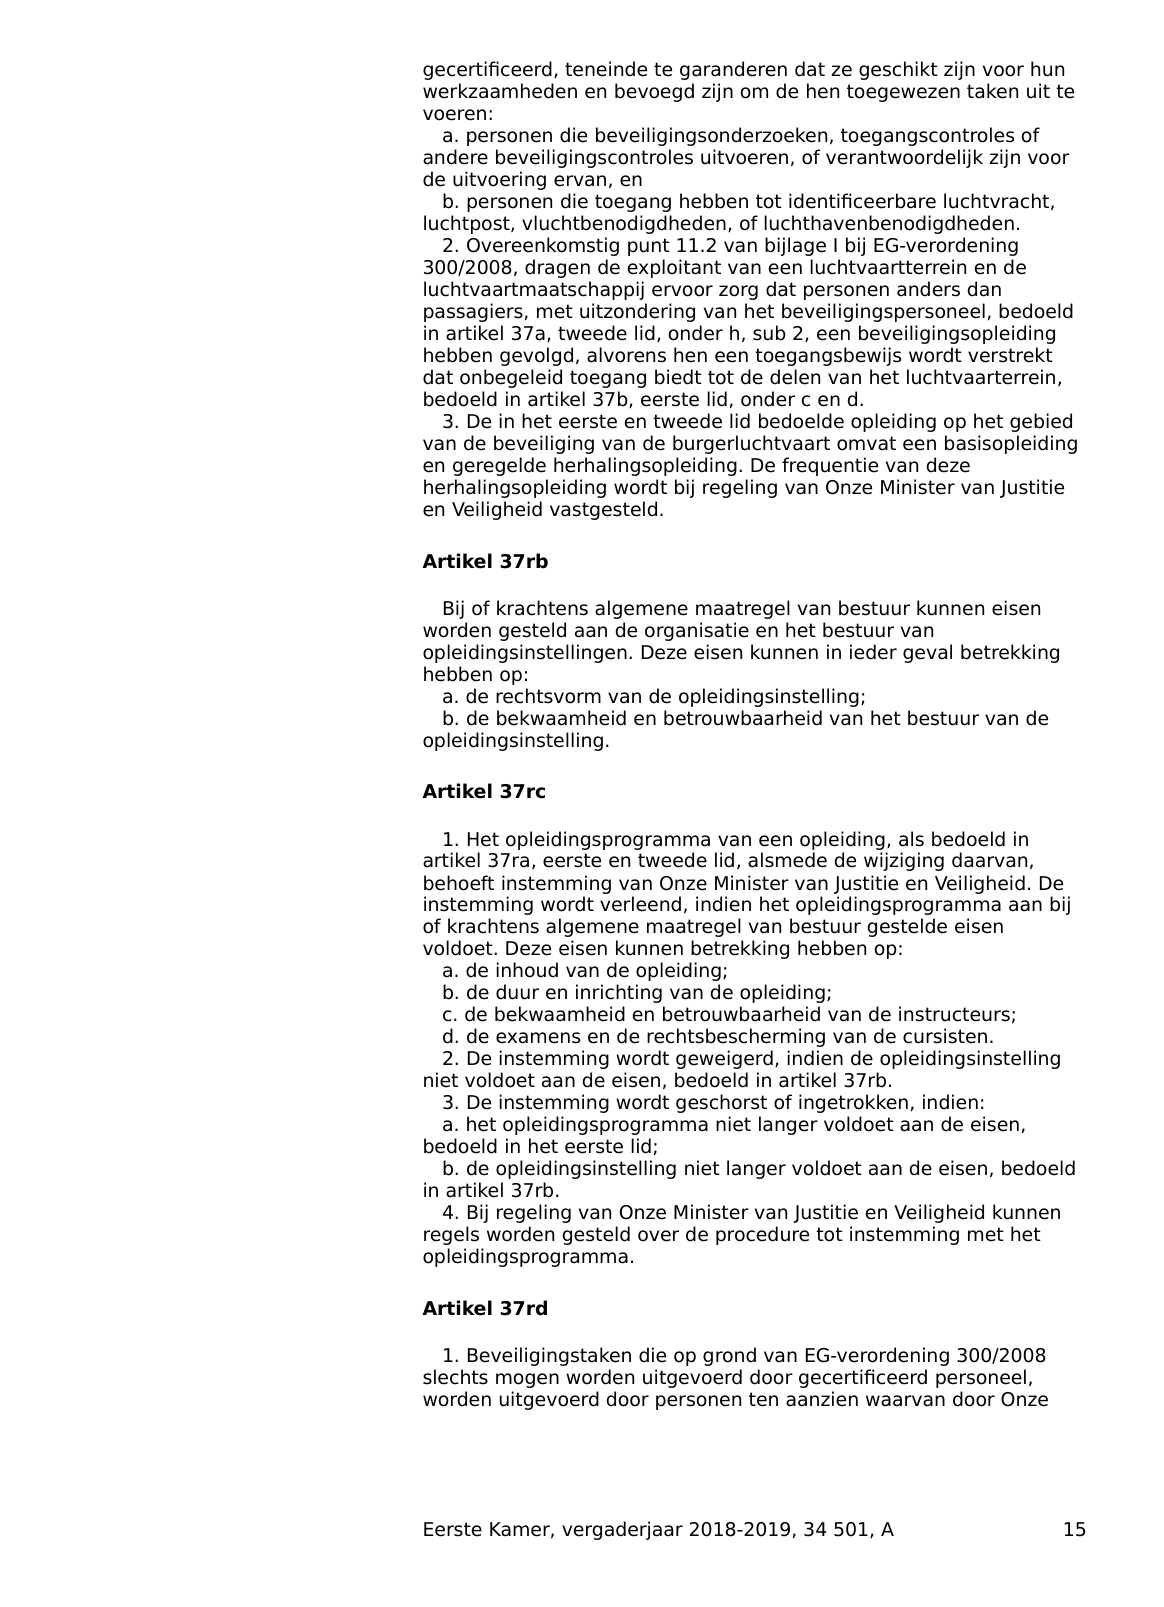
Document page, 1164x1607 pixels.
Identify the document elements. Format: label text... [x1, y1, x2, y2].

text 3. De instemming wordt geschorst of ingetrokken, indien: [422, 1092, 1087, 1114]
text 2. Overeenkomstig punt 11.2 van bijlage I bij EG-verordening 300/2008, dragen de exploitant van een luchtvaartterrein en de luchtvaartmaatschappij ervoor zorg dat personen anders dan passagiers, met uitzondering van het beveiligingspersoneel, bedoeld in artikel 37a, tweede lid, onder h, sub 2, een beveiligingsopleiding hebben gevolgd, alvorens hen een toegangsbewijs wordt verstrekt dat onbegeleid toegang biedt tot de delen van het luchtvaarterrein, bedoeld in artikel 37b, eerste lid, onder c en d. [422, 235, 1087, 411]
text a. de rechtsvorm van de opleidingsinstelling; [422, 686, 1087, 707]
text 2. De instemming wordt geweigerd, indien de opleidingsinstelling niet voldoet aan de eisen, bedoeld in artikel 37rb. [422, 1048, 1087, 1092]
text a. de inhoud van de opleiding; [422, 960, 1087, 982]
text Bij of krachtens algemene maatregel van bestuur kunnen eisen worden gesteld aan de organisatie en het bestuur van opleidingsinstellingen. Deze eisen kunnen in ieder geval betrekking hebben op: [422, 598, 1087, 686]
text b. de bekwaamheid en betrouwbaarheid van het bestuur van de opleidingsinstelling. [422, 707, 1087, 751]
text 4. Bij regeling van Onze Minister van Justitie en Veiligheid kunnen regels worden gesteld over de procedure tot instemming met het opleidingsprogramma. [422, 1202, 1087, 1268]
text b. de opleidingsinstelling niet langer voldoet aan de eisen, bedoeld in artikel 37rb. [422, 1158, 1087, 1202]
text 1. Het opleidingsprogramma van een opleiding, als bedoeld in artikel 37ra, eerste en tweede lid, alsmede de wijziging daarvan, behoeft instemming van Onze Minister van Justitie en Veiligheid. De instemming wordt verleend, indien het opleidingsprogramma aan bij of krachtens algemene maatregel van bestuur gestelde eisen voldoet. Deze eisen kunnen betrekking hebben op: [422, 828, 1087, 960]
text d. de examens en de rechtsbescherming van de cursisten. [422, 1026, 1087, 1048]
subtitle Artikel 37rb [422, 551, 1087, 573]
text a. personen die beveiligingsonderzoeken, toegangscontroles of andere beveiligingscontroles uitvoeren, of verantwoordelijk zijn voor de uitvoering ervan, en [422, 125, 1087, 191]
text 3. De in het eerste en tweede lid bedoelde opleiding op het gebied van de beveiliging van de burgerluchtvaart omvat een basisopleiding en geregelde herhalingsopleiding. De frequentie van deze herhalingsopleiding wordt bij regeling van Onze Minister van Justitie en Veiligheid vastgesteld. [422, 411, 1087, 521]
text gecertificeerd, teneinde te garanderen dat ze geschikt zijn voor hun werkzaamheden en bevoegd zijn om de hen toegewezen taken uit te voeren: [422, 59, 1087, 125]
text c. de bekwaamheid en betrouwbaarheid van de instructeurs; [422, 1004, 1087, 1026]
subtitle Artikel 37rc [422, 781, 1087, 803]
text a. het opleidingsprogramma niet langer voldoet aan de eisen, bedoeld in het eerste lid; [422, 1114, 1087, 1158]
text 1. Beveiligingstaken die op grond van EG-verordening 300/2008 slechts mogen worden uitgevoerd door gecertificeerd personeel, worden uitgevoerd door personen ten aanzien waarvan door Onze [422, 1345, 1087, 1411]
text b. personen die toegang hebben tot identificeerbare luchtvracht, luchtpost, vluchtbenodigdheden, of luchthavenbenodigdheden. [422, 191, 1087, 235]
text b. de duur en inrichting van de opleiding; [422, 982, 1087, 1004]
subtitle Artikel 37rd [422, 1298, 1087, 1320]
